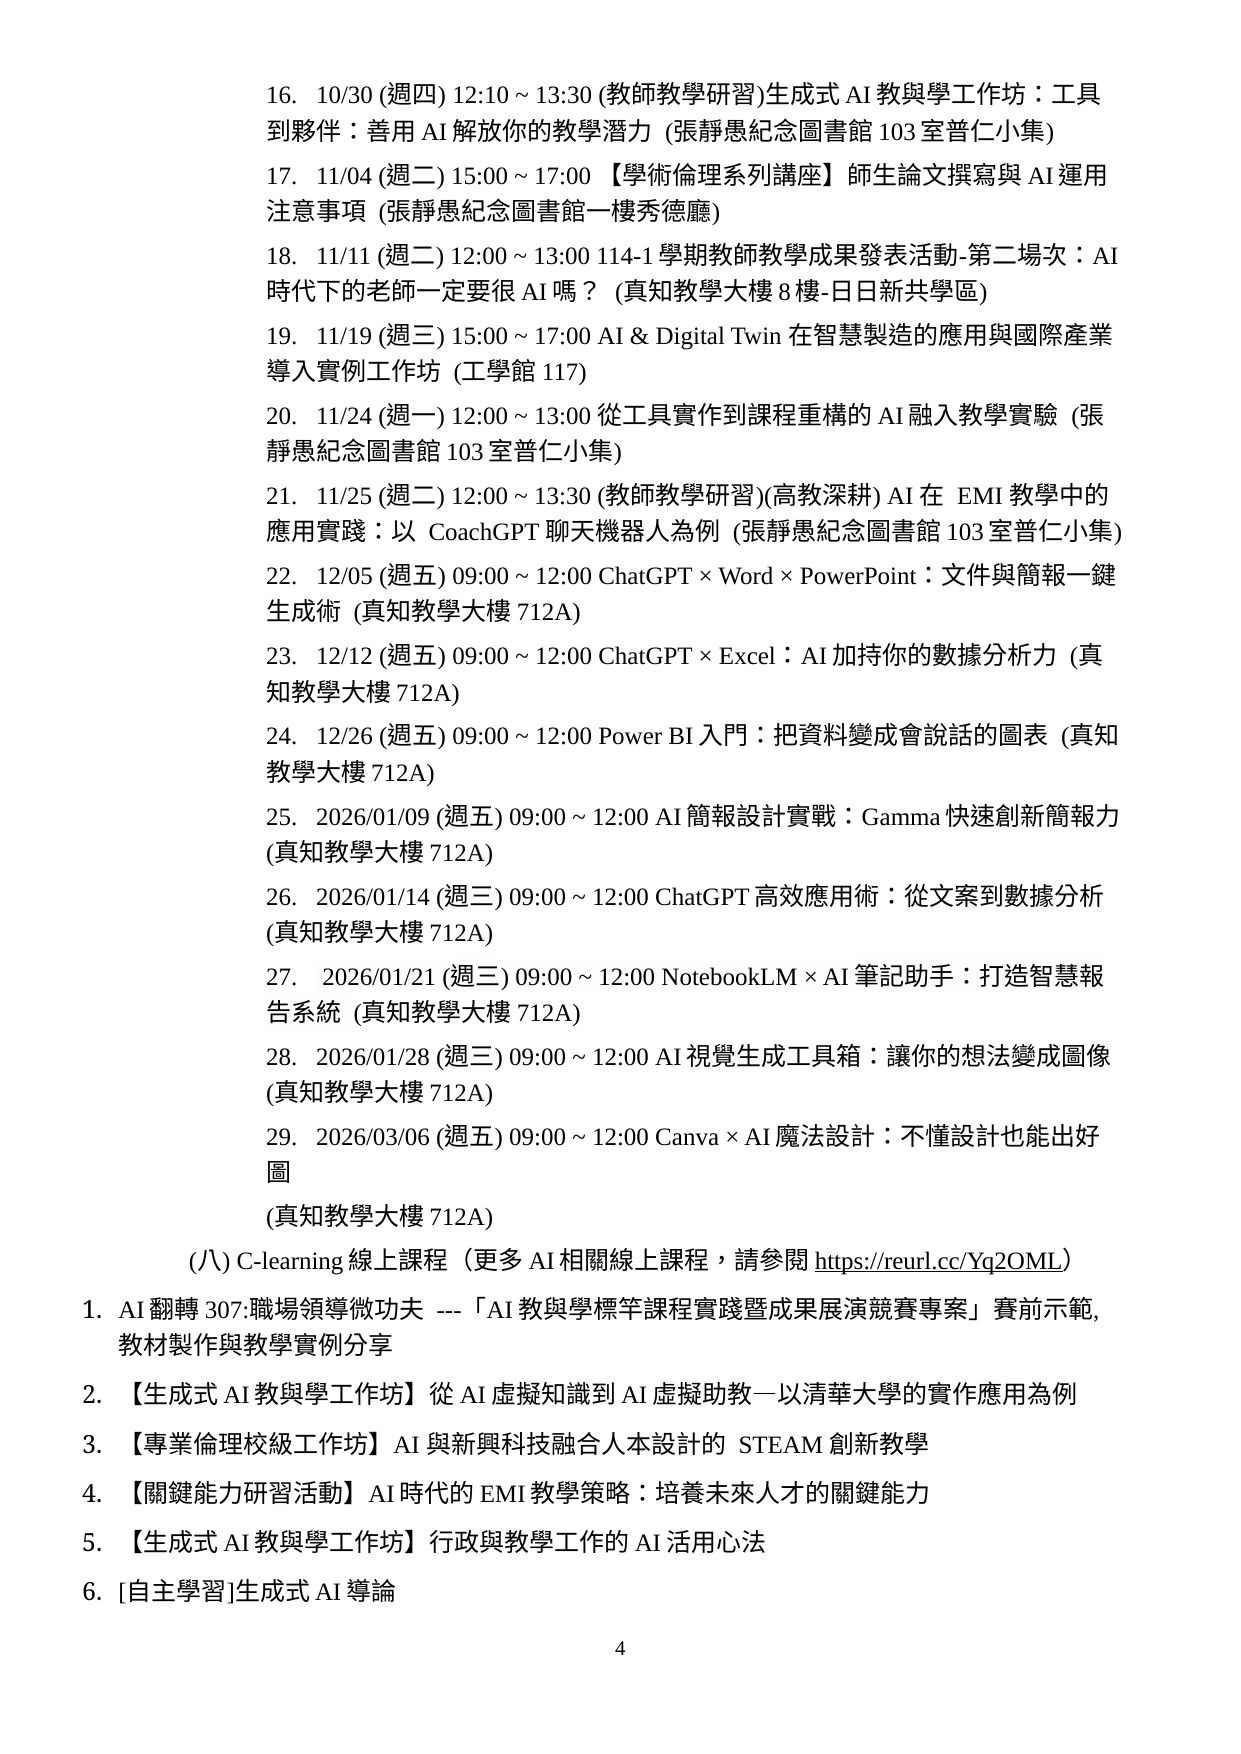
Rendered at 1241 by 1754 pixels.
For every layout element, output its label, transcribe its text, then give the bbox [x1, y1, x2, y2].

list 2026/01/21 (週三) 09:00 ~ 12:00 NotebookLM × AI筆記助手：打造智慧報告系統 (真知教學大樓712A) [266, 956, 1122, 1029]
list 11/04 (週二) 15:00 ~ 17:00 【學術倫理系列講座】師生論文撰寫與AI運用注意事項 (張靜愚紀念圖書館一樓秀德廳) [266, 155, 1122, 228]
list 2026/01/09 (週五) 09:00 ~ 12:00 AI簡報設計實戰：Gamma快速創新簡報力 (真知教學大樓712A) [266, 796, 1122, 868]
list 【生成式AI教與學工作坊】行政與教學工作的AI活用心法 [82, 1522, 1122, 1559]
text (八) C-learning線上課程（更多AI相關線上課程，請參閱https://reurl.cc/Yq2OML） [188, 1240, 1122, 1277]
list 【專業倫理校級工作坊】AI 與新興科技融合人本設計的 STEAM 創新教學 [82, 1424, 1122, 1460]
list 2026/01/28 (週三) 09:00 ~ 12:00 AI視覺生成工具箱：讓你的想法變成圖像 (真知教學大樓712A) [266, 1036, 1122, 1109]
list 11/11 (週二) 12:00 ~ 13:00 114-1學期教師教學成果發表活動-第二場次：AI時代下的老師一定要很AI嗎？ (真知教學大樓8樓-日日新共學區) [266, 235, 1122, 308]
list 11/24 (週一) 12:00 ~ 13:00 從工具實作到課程重構的AI融入教學實驗 (張靜愚紀念圖書館103室普仁小集) [266, 395, 1122, 468]
list 【生成式AI教與學工作坊】從AI虛擬知識到AI虛擬助教—以清華大學的實作應用為例 [82, 1375, 1122, 1411]
list 12/05 (週五) 09:00 ~ 12:00 ChatGPT × Word × PowerPoint：文件與簡報一鍵生成術 (真知教學大樓712A) [266, 556, 1122, 628]
list 11/19 (週三) 15:00 ~ 17:00 AI & Digital Twin 在智慧製造的應用與國際產業導入實例工作坊 (工學館117) [266, 315, 1122, 388]
list 11/25 (週二) 12:00 ~ 13:30 (教師教學研習)(高教深耕) AI 在 EMI 教學中的應用實踐：以 CoachGPT 聊天機器人為例 (張靜愚紀念圖書館103室普仁小集) [266, 476, 1122, 548]
list [自主學習]生成式AI導論 [82, 1572, 1122, 1608]
list 【關鍵能力研習活動】AI時代的EMI教學策略：培養未來人才的關鍵能力 [82, 1473, 1122, 1509]
list 12/26 (週五) 09:00 ~ 12:00 Power BI入門：把資料變成會說話的圖表 (真知教學大樓712A) [266, 716, 1122, 788]
list 12/12 (週五) 09:00 ~ 12:00 ChatGPT × Excel：AI加持你的數據分析力 (真知教學大樓712A) [266, 636, 1122, 708]
list 10/30 (週四) 12:10 ~ 13:30 (教師教學研習)生成式AI教與學工作坊：工具到夥伴：善用AI解放你的教學潛力 (張靜愚紀念圖書館103室普仁小集) [266, 75, 1122, 147]
list 2026/01/14 (週三) 09:00 ~ 12:00 ChatGPT高效應用術：從文案到數據分析 (真知教學大樓712A) [266, 876, 1122, 948]
list AI翻轉307:職場領導微功夫 ---「AI教與學標竿課程實踐暨成果展演競賽專案」賽前示範,教材製作與教學實例分享 [82, 1289, 1122, 1362]
list 2026/03/06 (週五) 09:00 ~ 12:00 Canva × AI魔法設計：不懂設計也能出好圖 [266, 1116, 1122, 1189]
text (真知教學大樓712A) [266, 1196, 1122, 1233]
